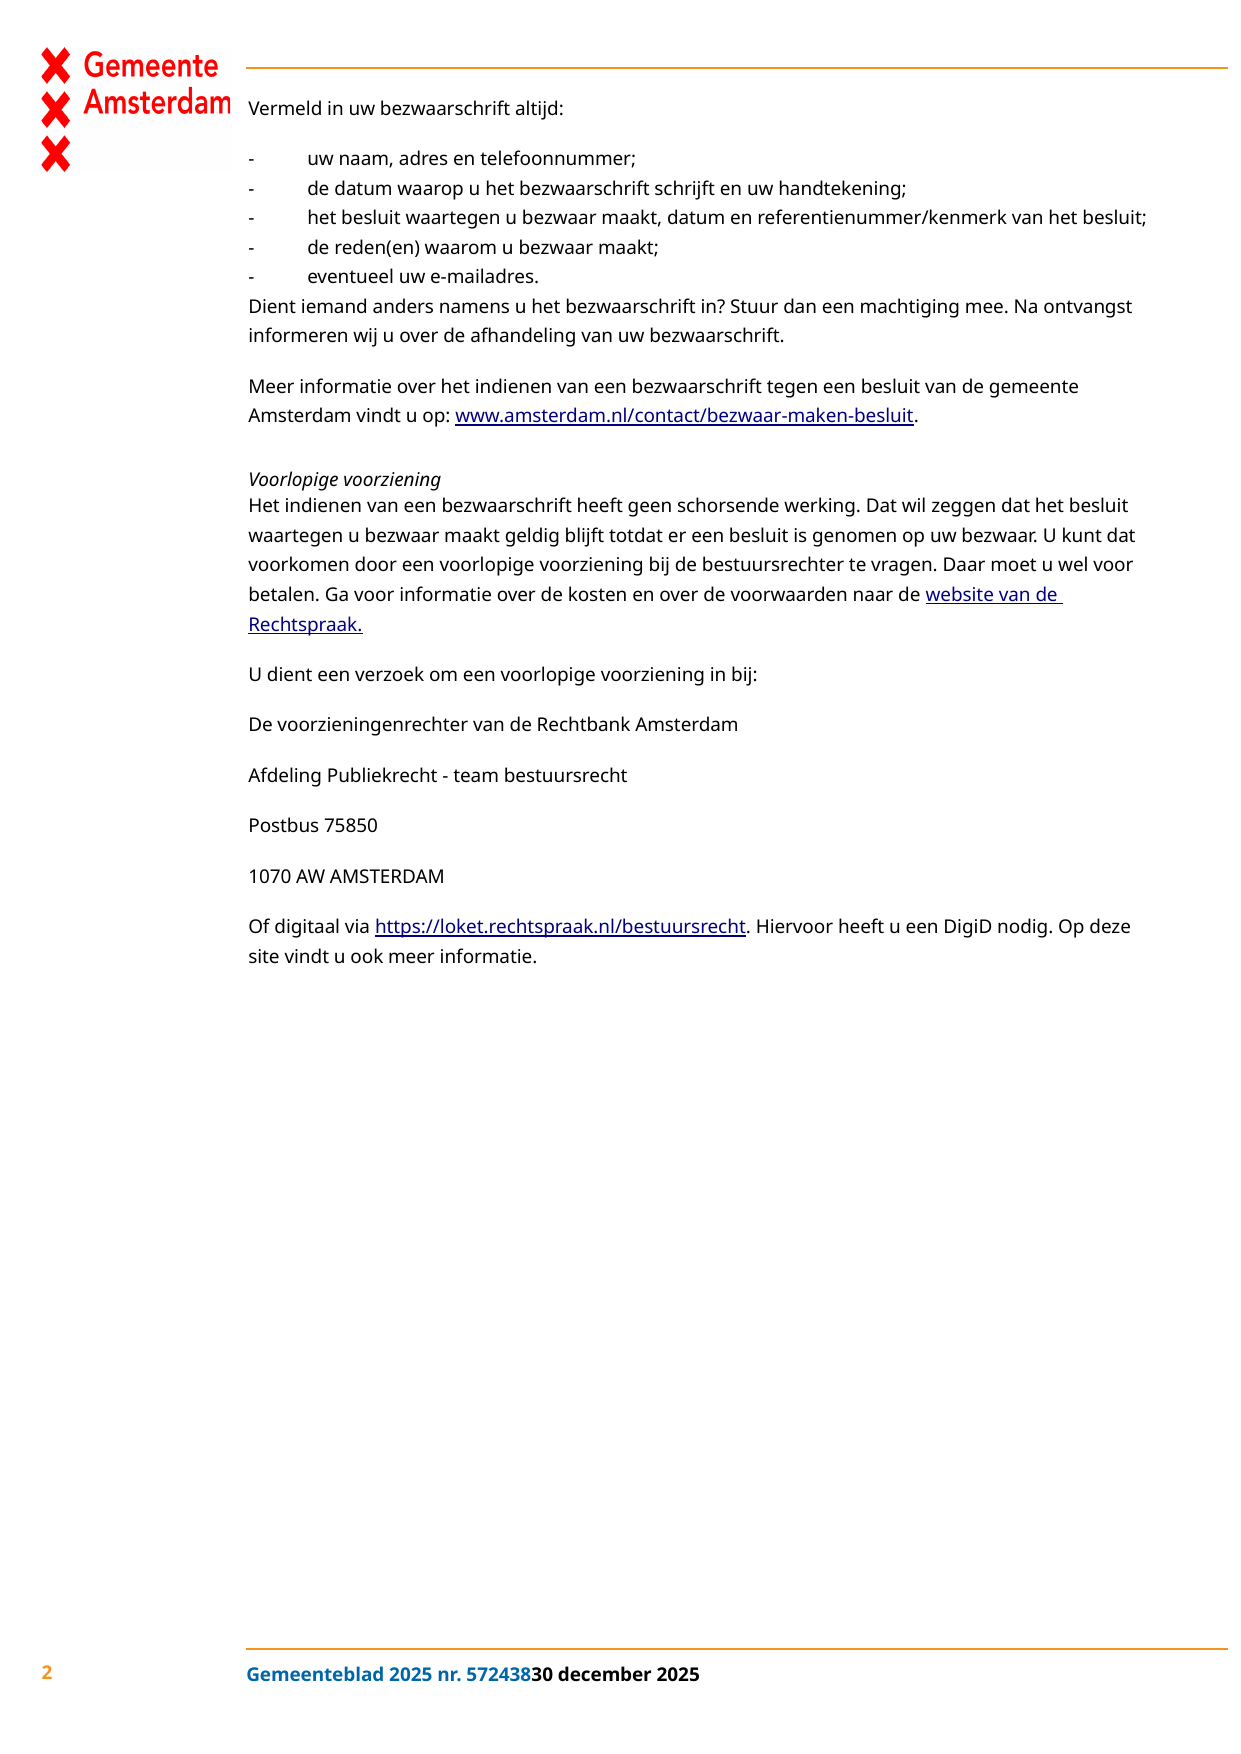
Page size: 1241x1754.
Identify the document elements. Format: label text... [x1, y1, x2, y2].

text Postbus 75850 [248, 812, 1152, 838]
text Vermeld in uw bezwaarschrift altijd: [248, 95, 1152, 121]
text U dient een verzoek om een voorlopige voorziening in bij: [248, 661, 1152, 687]
list uw naam, adres en telefoonnummer; [248, 145, 1152, 171]
text Dient iemand anders namens u het bezwaarschrift in? Stuur dan een machtiging mee. Na ontvangst informeren wij u over de afhandeling van uw bezwaarschrift. [248, 293, 1152, 348]
text Voorlopige voorziening [248, 467, 1152, 492]
list eventueel uw e-mailadres. [248, 263, 1152, 289]
text Het indienen van een bezwaarschrift heeft geen schorsende werking. Dat wil zeggen dat het besluit waartegen u bezwaar maakt geldig blijft totdat er een besluit is genomen op uw bezwaar. U kunt dat voorkomen door een voorlopige voorziening bij de bestuursrechter te vragen. Daar moet u wel voor betalen. Ga voor informatie over de kosten en over de voorwaarden naar de website van de Rechtspraak. [248, 492, 1152, 636]
list het besluit waartegen u bezwaar maakt, datum en referentienummer/kenmerk van het besluit; [248, 204, 1152, 230]
text Of digitaal via https://loket.rechtspraak.nl/bestuursrecht. Hiervoor heeft u een DigiD nodig. Op deze site vindt u ook meer informatie. [248, 913, 1152, 968]
text De voorzieningenrechter van de Rechtbank Amsterdam [248, 712, 1152, 737]
list de datum waarop u het bezwaarschrift schrijft en uw handtekening; [248, 175, 1152, 201]
text 1070 AW AMSTERDAM [248, 863, 1152, 888]
list de reden(en) waarom u bezwaar maakt; [248, 234, 1152, 260]
text Meer informatie over het indienen van een bezwaarschrift tegen een besluit van de gemeente Amsterdam vindt u op: www.amsterdam.nl/contact/bezwaar-maken-besluit. [248, 373, 1152, 428]
picture [41, 47, 231, 172]
text Afdeling Publiekrecht - team bestuursrecht [248, 762, 1152, 788]
